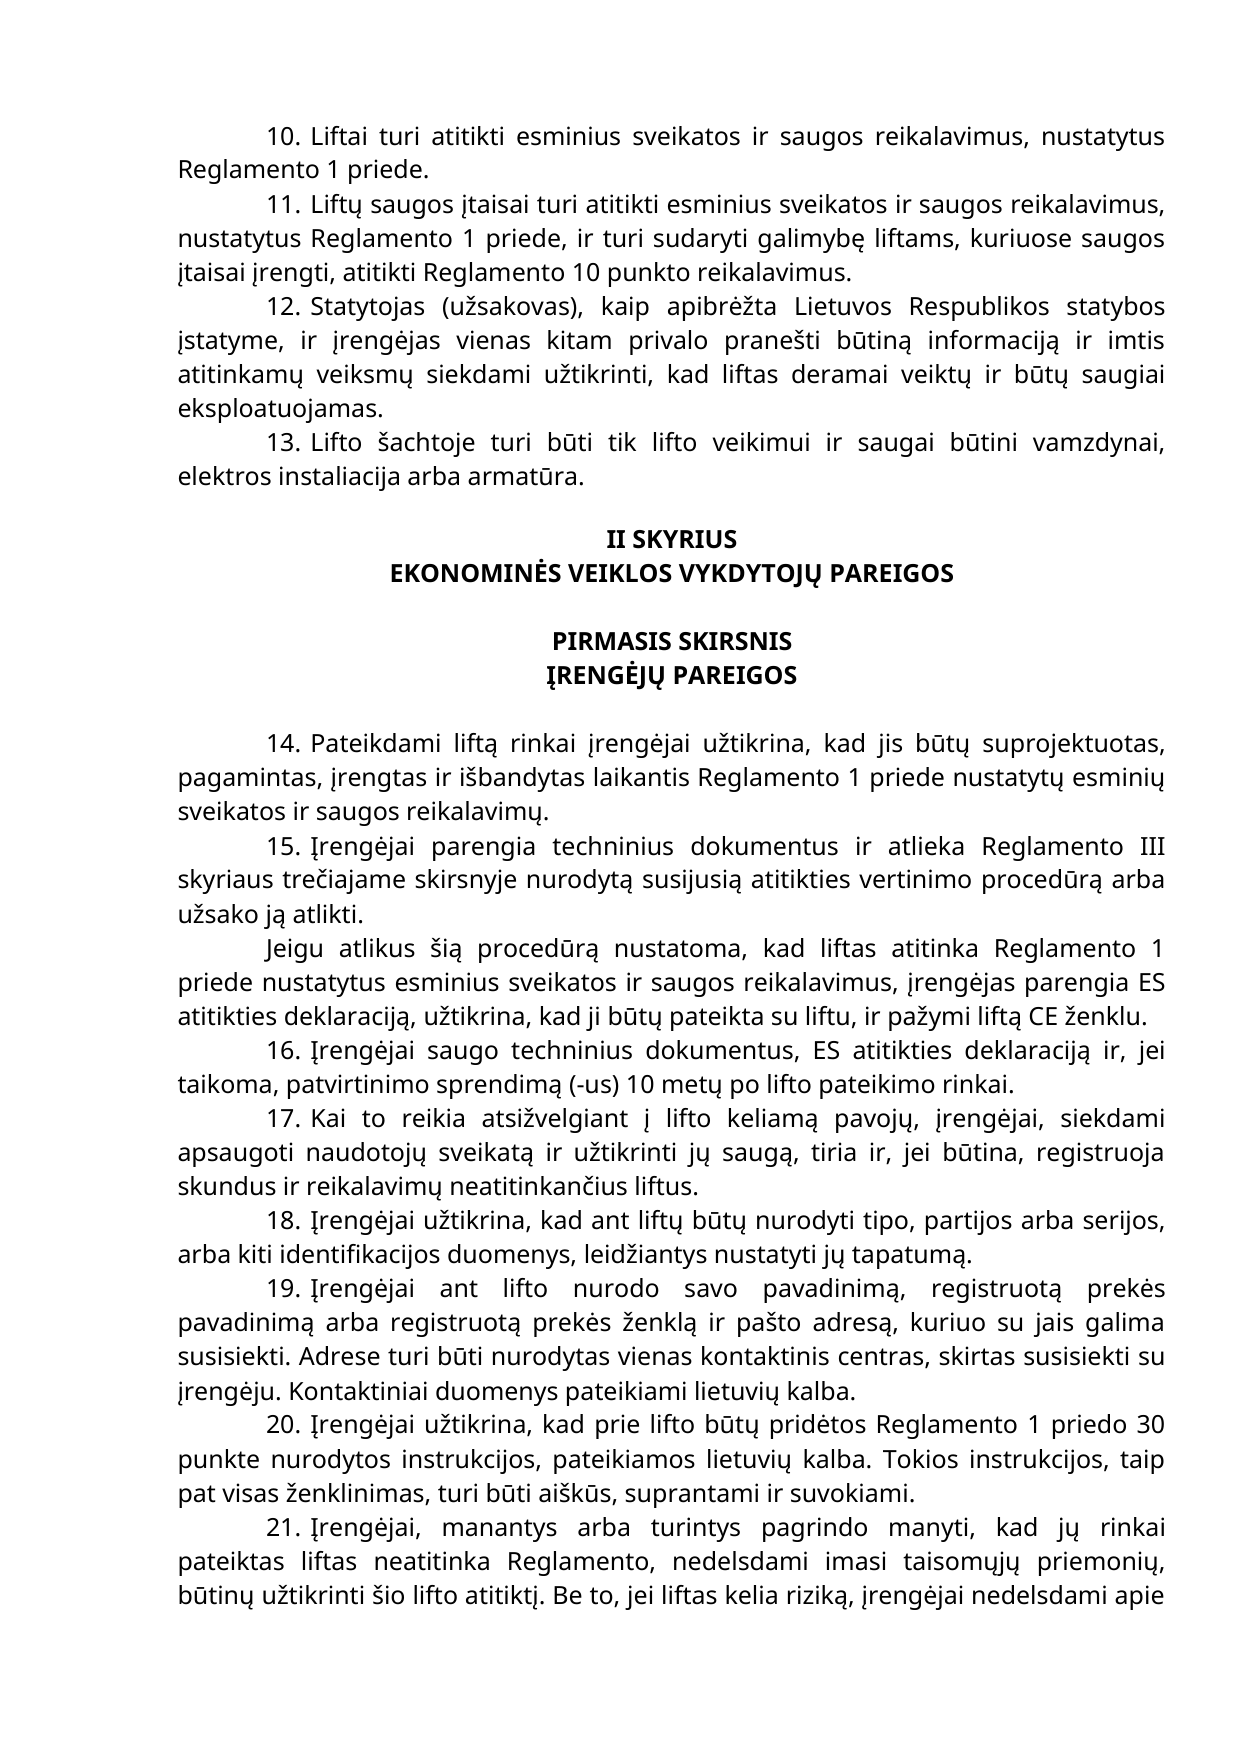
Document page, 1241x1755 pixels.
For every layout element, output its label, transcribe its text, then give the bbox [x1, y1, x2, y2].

text 16. Įrengėjai saugo techninius dokumentus, ES atitikties deklaraciją ir, jei taikoma, patvirtinimo sprendimą (-us) 10 metų po lifto pateikimo rinkai. [177, 1032, 1166, 1101]
text 10. Liftai turi atitikti esminius sveikatos ir saugos reikalavimus, nustatytus Reglamento 1 priede. [177, 118, 1166, 186]
text 21. Įrengėjai, manantys arba turintys pagrindo manyti, kad jų rinkai pateiktas liftas neatitinka Reglamento, nedelsdami imasi taisomųjų priemonių, būtinų užtikrinti šio lifto atitiktį. Be to, jei liftas kelia riziką, įrengėjai nedelsdami apie [177, 1509, 1166, 1612]
text PIRMASIS SKIRSNIS [177, 624, 1166, 658]
text II SKYRIUS [177, 522, 1166, 556]
text Jeigu atlikus šią procedūrą nustatoma, kad liftas atitinka Reglamento 1 priede nustatytus esminius sveikatos ir saugos reikalavimus, įrengėjas parengia ES atitikties deklaraciją, užtikrina, kad ji būtų pateikta su liftu, ir pažymi liftą CE ženklu. [177, 930, 1166, 1032]
text 14. Pateikdami liftą rinkai įrengėjai užtikrina, kad jis būtų suprojektuotas, pagamintas, įrengtas ir išbandytas laikantis Reglamento 1 priede nustatytų esminių sveikatos ir saugos reikalavimų. [177, 726, 1166, 828]
text 18. Įrengėjai užtikrina, kad ant liftų būtų nurodyti tipo, partijos arba serijos, arba kiti identifikacijos duomenys, leidžiantys nustatyti jų tapatumą. [177, 1203, 1166, 1271]
text ĮRENGĖJŲ PAREIGOS [177, 658, 1166, 692]
text 12. Statytojas (užsakovas), kaip apibrėžta Lietuvos Respublikos statybos įstatyme, ir įrengėjas vienas kitam privalo pranešti būtiną informaciją ir imtis atitinkamų veiksmų siekdami užtikrinti, kad liftas deramai veiktų ir būtų saugiai eksploatuojamas. [177, 288, 1166, 425]
text 19. Įrengėjai ant lifto nurodo savo pavadinimą, registruotą prekės pavadinimą arba registruotą prekės ženklą ir pašto adresą, kuriuo su jais galima susisiekti. Adrese turi būti nurodytas vienas kontaktinis centras, skirtas susisiekti su įrengėju. Kontaktiniai duomenys pateikiami lietuvių kalba. [177, 1271, 1166, 1407]
text 13. Lifto šachtoje turi būti tik lifto veikimui ir saugai būtini vamzdynai, elektros instaliacija arba armatūra. [177, 425, 1166, 493]
text EKONOMINĖS VEIKLOS VYKDYTOJŲ PAREIGOS [177, 556, 1166, 590]
text 15. Įrengėjai parengia techninius dokumentus ir atlieka Reglamento III skyriaus trečiajame skirsnyje nurodytą susijusią atitikties vertinimo procedūrą arba užsako ją atlikti. [177, 828, 1166, 930]
text 17. Kai to reikia atsižvelgiant į lifto keliamą pavojų, įrengėjai, siekdami apsaugoti naudotojų sveikatą ir užtikrinti jų saugą, tiria ir, jei būtina, registruoja skundus ir reikalavimų neatitinkančius liftus. [177, 1101, 1166, 1203]
text 20. Įrengėjai užtikrina, kad prie lifto būtų pridėtos Reglamento 1 priedo 30 punkte nurodytos instrukcijos, pateikiamos lietuvių kalba. Tokios instrukcijos, taip pat visas ženklinimas, turi būti aiškūs, suprantami ir suvokiami. [177, 1407, 1166, 1509]
text 11. Liftų saugos įtaisai turi atitikti esminius sveikatos ir saugos reikalavimus, nustatytus Reglamento 1 priede, ir turi sudaryti galimybę liftams, kuriuose saugos įtaisai įrengti, atitikti Reglamento 10 punkto reikalavimus. [177, 186, 1166, 288]
